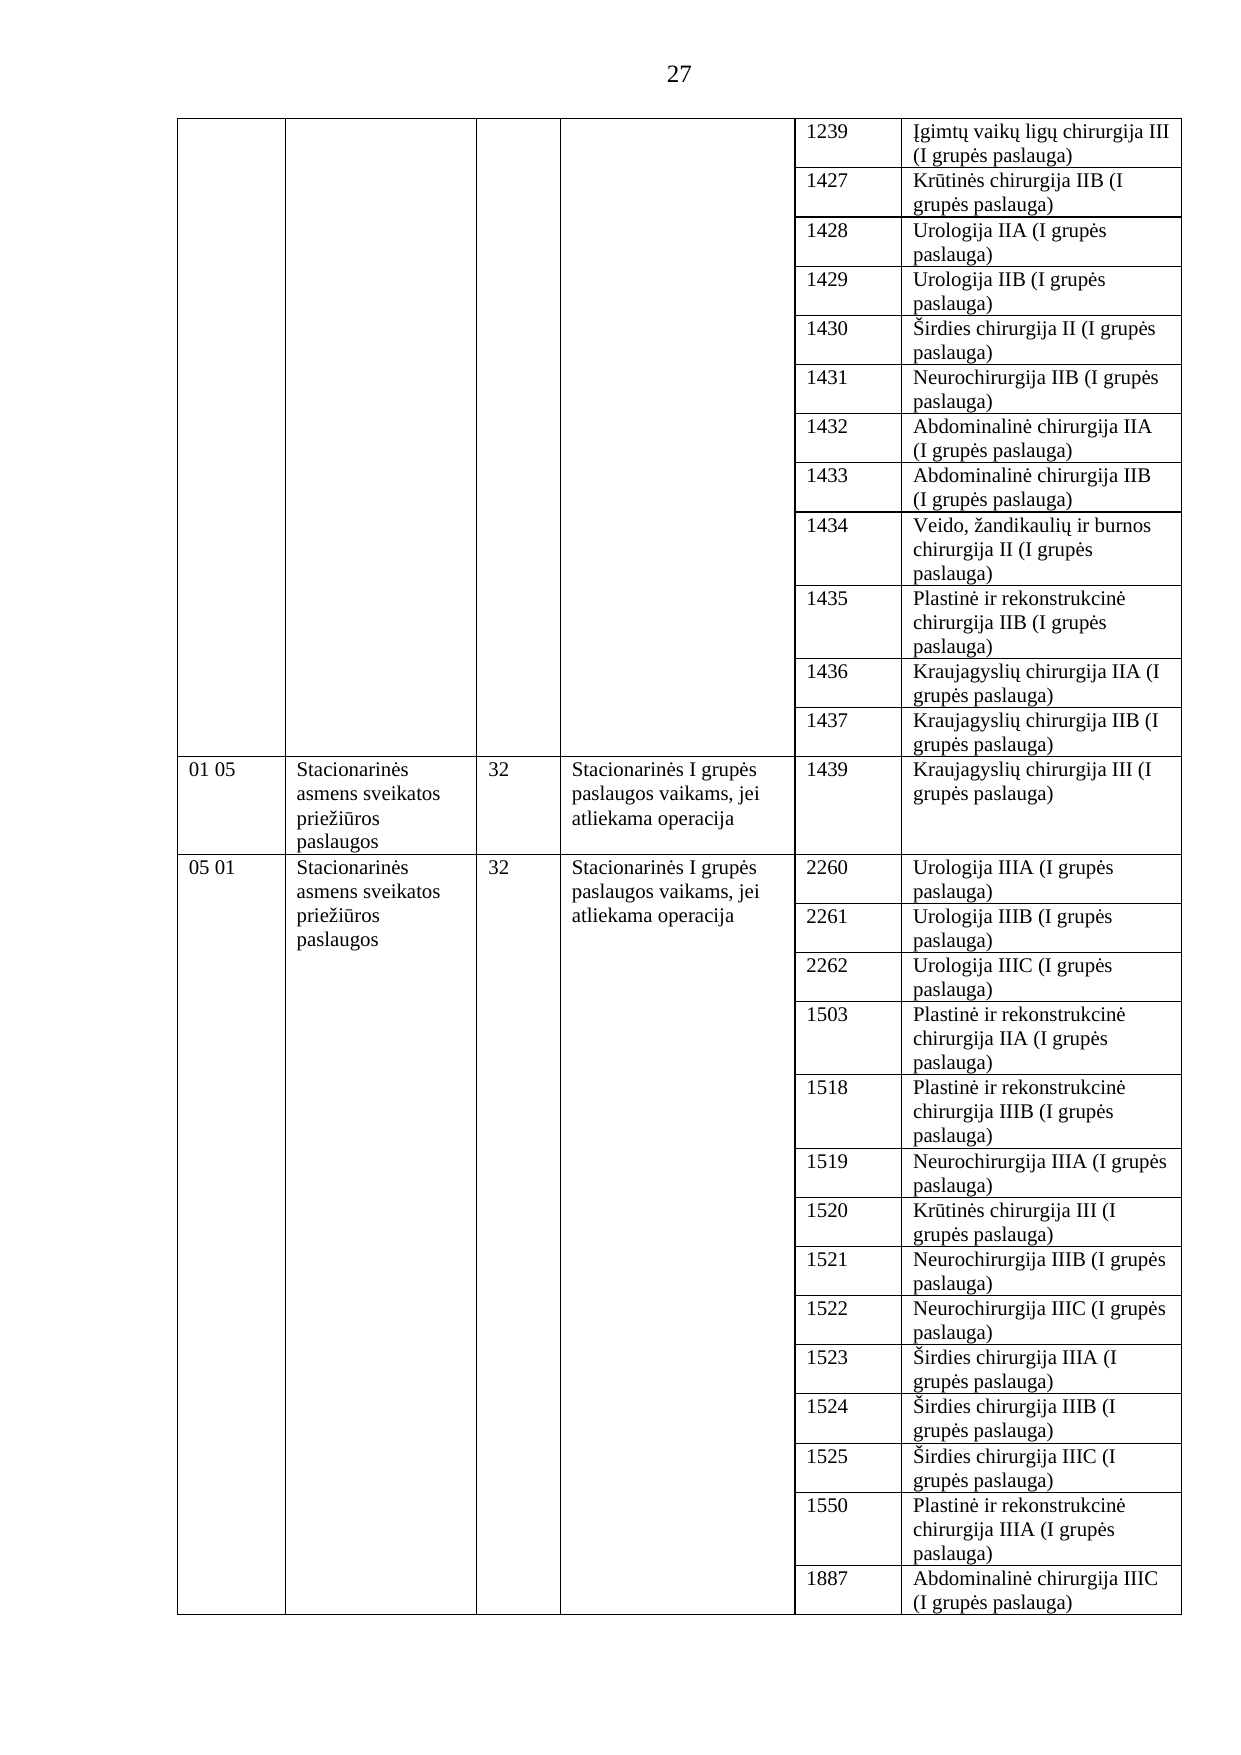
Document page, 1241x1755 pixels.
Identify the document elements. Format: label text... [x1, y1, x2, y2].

table_cell Plastinė ir rekonstrukcinė chirurgija IIB (I grupės paslauga) [902, 586, 1181, 658]
table_cell 1428 [796, 218, 901, 266]
table_cell [178, 119, 285, 756]
table_cell 1525 [796, 1444, 901, 1492]
table_cell Neurochirurgija IIIB (I grupės paslauga) [902, 1247, 1181, 1295]
table_cell 2262 [796, 953, 901, 1001]
table_cell Kraujagyslių chirurgija IIA (I grupės paslauga) [902, 659, 1181, 707]
table_cell Stacionarinės I grupės paslaugos vaikams, jei atliekama operacija [561, 757, 794, 853]
table_cell Širdies chirurgija IIIA (I grupės paslauga) [902, 1345, 1181, 1393]
table_cell 1520 [796, 1198, 901, 1246]
table_cell 1239 [796, 119, 901, 167]
table_cell 2260 [796, 855, 901, 903]
table_cell Urologija IIA (I grupės paslauga) [902, 218, 1181, 266]
table_cell Širdies chirurgija IIIB (I grupės paslauga) [902, 1394, 1181, 1442]
table_cell 1436 [796, 659, 901, 707]
table_cell [286, 119, 476, 756]
table_cell Stacionarinės asmens sveikatos priežiūros paslaugos [286, 855, 476, 1614]
table_cell 32 [477, 757, 560, 853]
table_cell Urologija IIB (I grupės paslauga) [902, 267, 1181, 315]
table_cell 1524 [796, 1394, 901, 1442]
table_cell Abdominalinė chirurgija IIA (I grupės paslauga) [902, 414, 1181, 462]
table_cell Krūtinės chirurgija IIB (I grupės paslauga) [902, 168, 1181, 216]
table_cell 1431 [796, 365, 901, 413]
table_cell Abdominalinė chirurgija IIIC (I grupės paslauga) [902, 1566, 1181, 1614]
table_cell Neurochirurgija IIIA (I grupės paslauga) [902, 1149, 1181, 1197]
table_cell 2261 [796, 904, 901, 952]
table_cell 32 [477, 855, 560, 1614]
table_cell Neurochirurgija IIIC (I grupės paslauga) [902, 1296, 1181, 1344]
table_cell Širdies chirurgija IIIC (I grupės paslauga) [902, 1444, 1181, 1492]
table_cell 1523 [796, 1345, 901, 1393]
table_cell 1433 [796, 463, 901, 511]
table_cell 1518 [796, 1075, 901, 1147]
table_cell 01 05 [178, 757, 285, 853]
table_cell Krūtinės chirurgija III (I grupės paslauga) [902, 1198, 1181, 1246]
table_cell 1435 [796, 586, 901, 658]
table_cell 1521 [796, 1247, 901, 1295]
table_cell 1503 [796, 1002, 901, 1074]
table_cell 1522 [796, 1296, 901, 1344]
table_cell Kraujagyslių chirurgija III (I grupės paslauga) [902, 757, 1181, 853]
table_cell 1550 [796, 1493, 901, 1565]
table_cell Neurochirurgija IIB (I grupės paslauga) [902, 365, 1181, 413]
table_cell Urologija IIIC (I grupės paslauga) [902, 953, 1181, 1001]
table_cell 1429 [796, 267, 901, 315]
table_cell [561, 119, 794, 756]
table_cell Abdominalinė chirurgija IIB (I grupės paslauga) [902, 463, 1181, 511]
table_cell Plastinė ir rekonstrukcinė chirurgija IIIB (I grupės paslauga) [902, 1075, 1181, 1147]
table_cell Stacionarinės asmens sveikatos priežiūros paslaugos [286, 757, 476, 853]
table_cell Stacionarinės I grupės paslaugos vaikams, jei atliekama operacija [561, 855, 794, 1614]
table_cell 1887 [796, 1566, 901, 1614]
table_cell 05 01 [178, 855, 285, 1614]
table_cell 1439 [796, 757, 901, 853]
table_cell Kraujagyslių chirurgija IIB (I grupės paslauga) [902, 708, 1181, 756]
table_cell 1437 [796, 708, 901, 756]
table_cell Plastinė ir rekonstrukcinė chirurgija IIIA (I grupės paslauga) [902, 1493, 1181, 1565]
table_cell [477, 119, 560, 756]
table_cell 1519 [796, 1149, 901, 1197]
table_cell 1427 [796, 168, 901, 216]
table_cell 1434 [796, 513, 901, 585]
table_cell Įgimtų vaikų ligų chirurgija III (I grupės paslauga) [902, 119, 1181, 167]
table_cell Plastinė ir rekonstrukcinė chirurgija IIA (I grupės paslauga) [902, 1002, 1181, 1074]
table_cell Veido, žandikaulių ir burnos chirurgija II (I grupės paslauga) [902, 513, 1181, 585]
table_cell 1432 [796, 414, 901, 462]
table_cell Širdies chirurgija II (I grupės paslauga) [902, 316, 1181, 364]
table_cell 1430 [796, 316, 901, 364]
table_cell Urologija IIIB (I grupės paslauga) [902, 904, 1181, 952]
table_cell Urologija IIIA (I grupės paslauga) [902, 855, 1181, 903]
